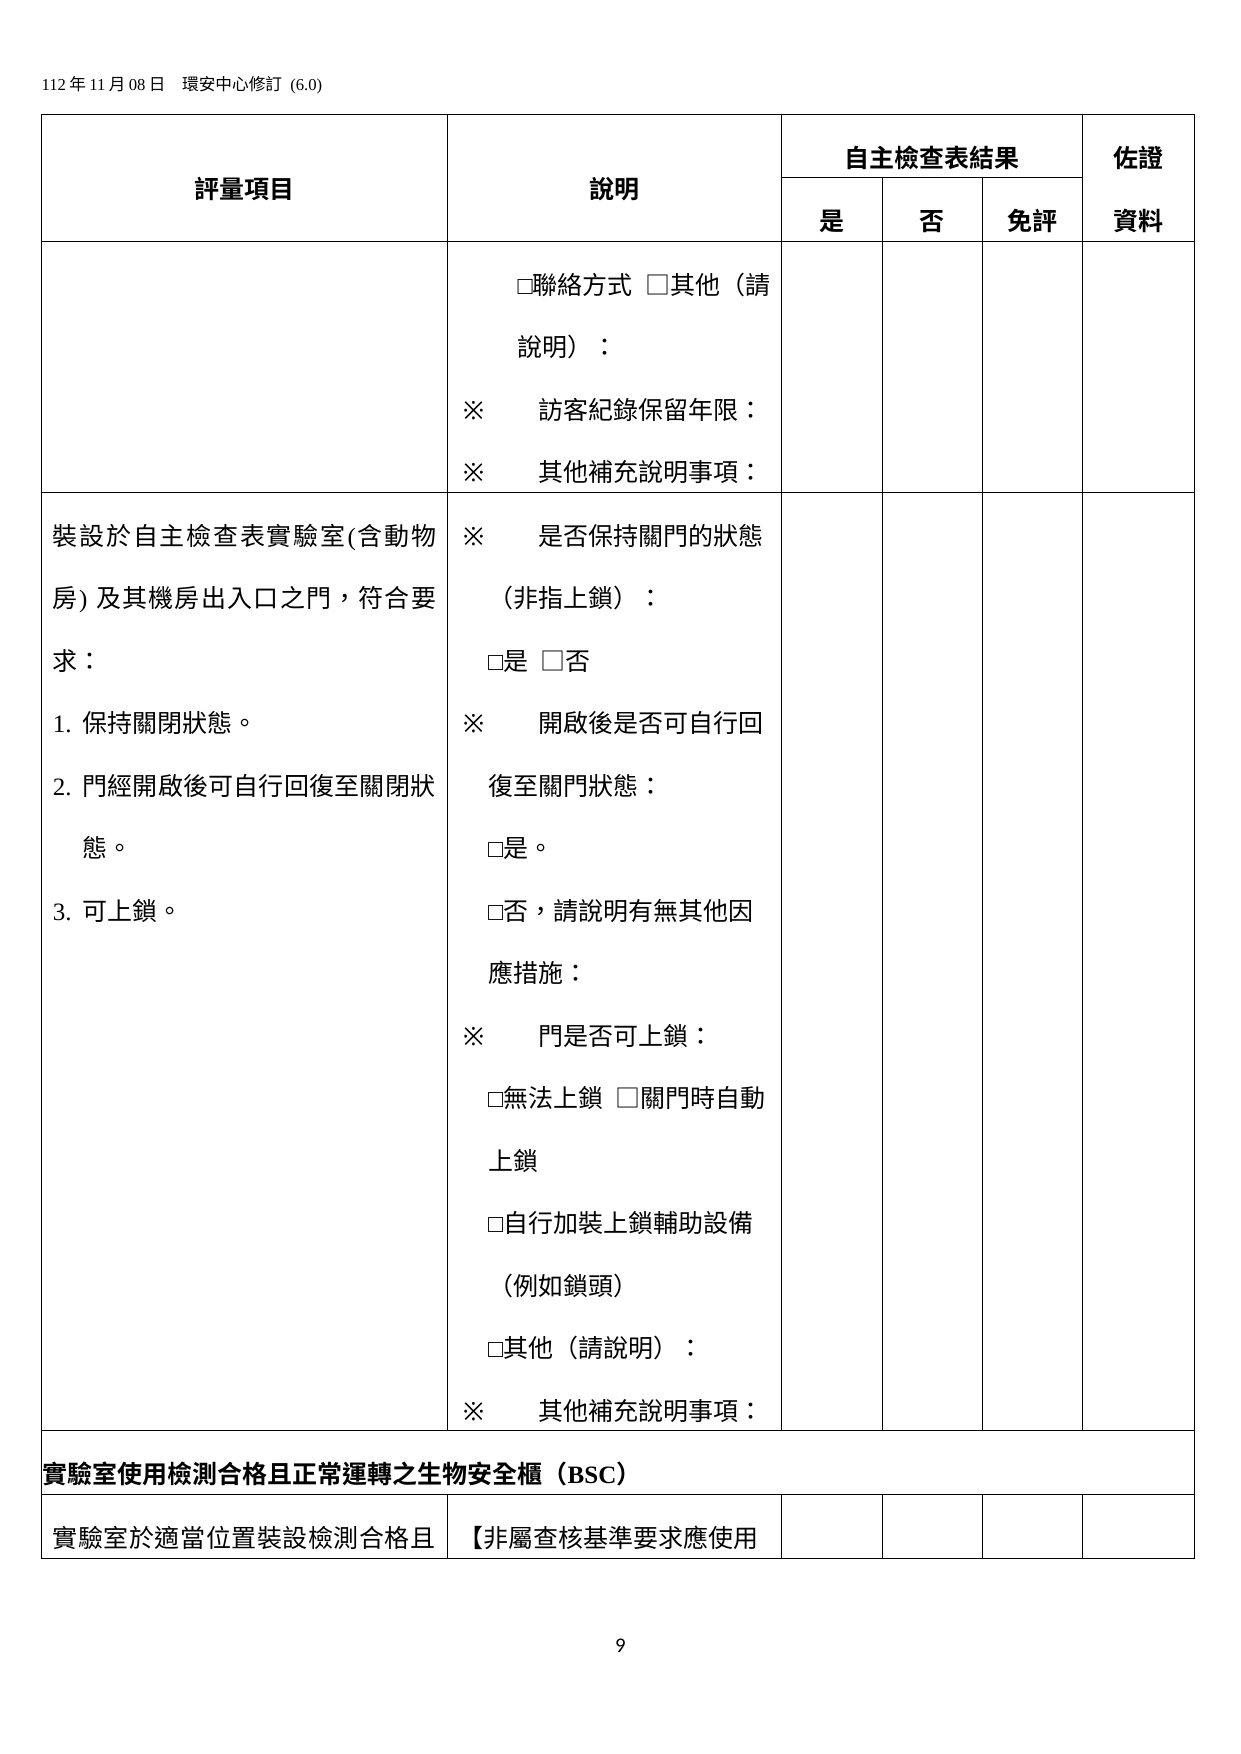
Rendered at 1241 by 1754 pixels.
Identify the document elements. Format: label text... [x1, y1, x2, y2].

table_cell [1083, 493, 1194, 1430]
table_cell 是 [782, 178, 882, 241]
table_cell [782, 242, 882, 492]
table_header 評量項目 [42, 115, 447, 241]
table_cell [782, 1495, 882, 1557]
table_cell [883, 1495, 982, 1557]
table_cell [1083, 242, 1194, 492]
table_cell [1195, 492, 1199, 1430]
table_cell [883, 493, 982, 698]
table_cell [42, 242, 447, 492]
table_cell [1083, 1495, 1194, 1557]
table_cell 免評 [983, 178, 1082, 241]
table_cell 實驗室使用檢測合格且正常運轉之生物安全櫃（BSC） [42, 1431, 1194, 1494]
table_cell 是否保持關門的狀態（非指上鎖）： □是 □否 開啟後是否可自行回復至關門狀態： □是。 □否，請說明有無其他因應措施： 門是否可上鎖： □無法上鎖 □關門時自動上鎖 □自行加裝上鎖輔助設備（例如鎖頭） □其他（請說明）： 其他補充說明事項： [448, 975, 781, 1430]
table_cell 實驗室於適當位置裝設檢測合格且 [42, 1495, 447, 1557]
table_cell □聯絡方式 □其他（請說明）： 訪客紀錄保留年限： 其他補充說明事項： [448, 242, 781, 492]
table_cell [883, 242, 982, 492]
table_cell 【非屬查核基準要求應使用BSC者，請填答「免評」】 請說明BSC裝設位置： 請說明BSC等級（Class）： □Ⅰ □Ⅱ □Ⅲ □Ⅱ-A1 □Ⅱ-A2 □Ⅱ-B1 □Ⅱ-B2 □其他（請說明）： 請說明BSC廠牌與型號： 請說明從事哪些實驗操作： 其他補充說明事項： [448, 1495, 781, 1557]
table_cell [1195, 241, 1199, 492]
table_cell [883, 975, 982, 1430]
table_header 自主檢查表結果 [782, 115, 1082, 177]
table_header 佐證 資料 [1083, 115, 1194, 241]
table_cell 是否保持關門的狀態（非指上鎖）： □是 □否 開啟後是否可自行回復至關門狀態： □是。 □否，請說明有無其他因應措施： 門是否可上鎖： □無法上鎖 □關門時自動上鎖 □自行加裝上鎖輔助設備（例如鎖頭） □其他（請說明）： 其他補充說明事項： [448, 493, 781, 698]
table_cell [983, 975, 1082, 1430]
table_cell [782, 493, 882, 698]
table_cell [782, 975, 882, 1430]
table_cell [1195, 1494, 1199, 1557]
table_header [1195, 114, 1199, 177]
table_cell [1195, 177, 1199, 241]
table_cell [983, 1495, 1082, 1557]
table_cell [983, 493, 1082, 698]
table_cell [983, 242, 1082, 492]
table_cell 否 [883, 178, 982, 241]
table_cell [1195, 1430, 1199, 1494]
table_cell 裝設於自主檢查表實驗室(含動物房) 及其機房出入口之門，符合要求： 保持關閉狀態。 門經開啟後可自行回復至關閉狀態。 可上鎖。 [42, 493, 447, 1430]
table_header 說明 [448, 115, 781, 241]
